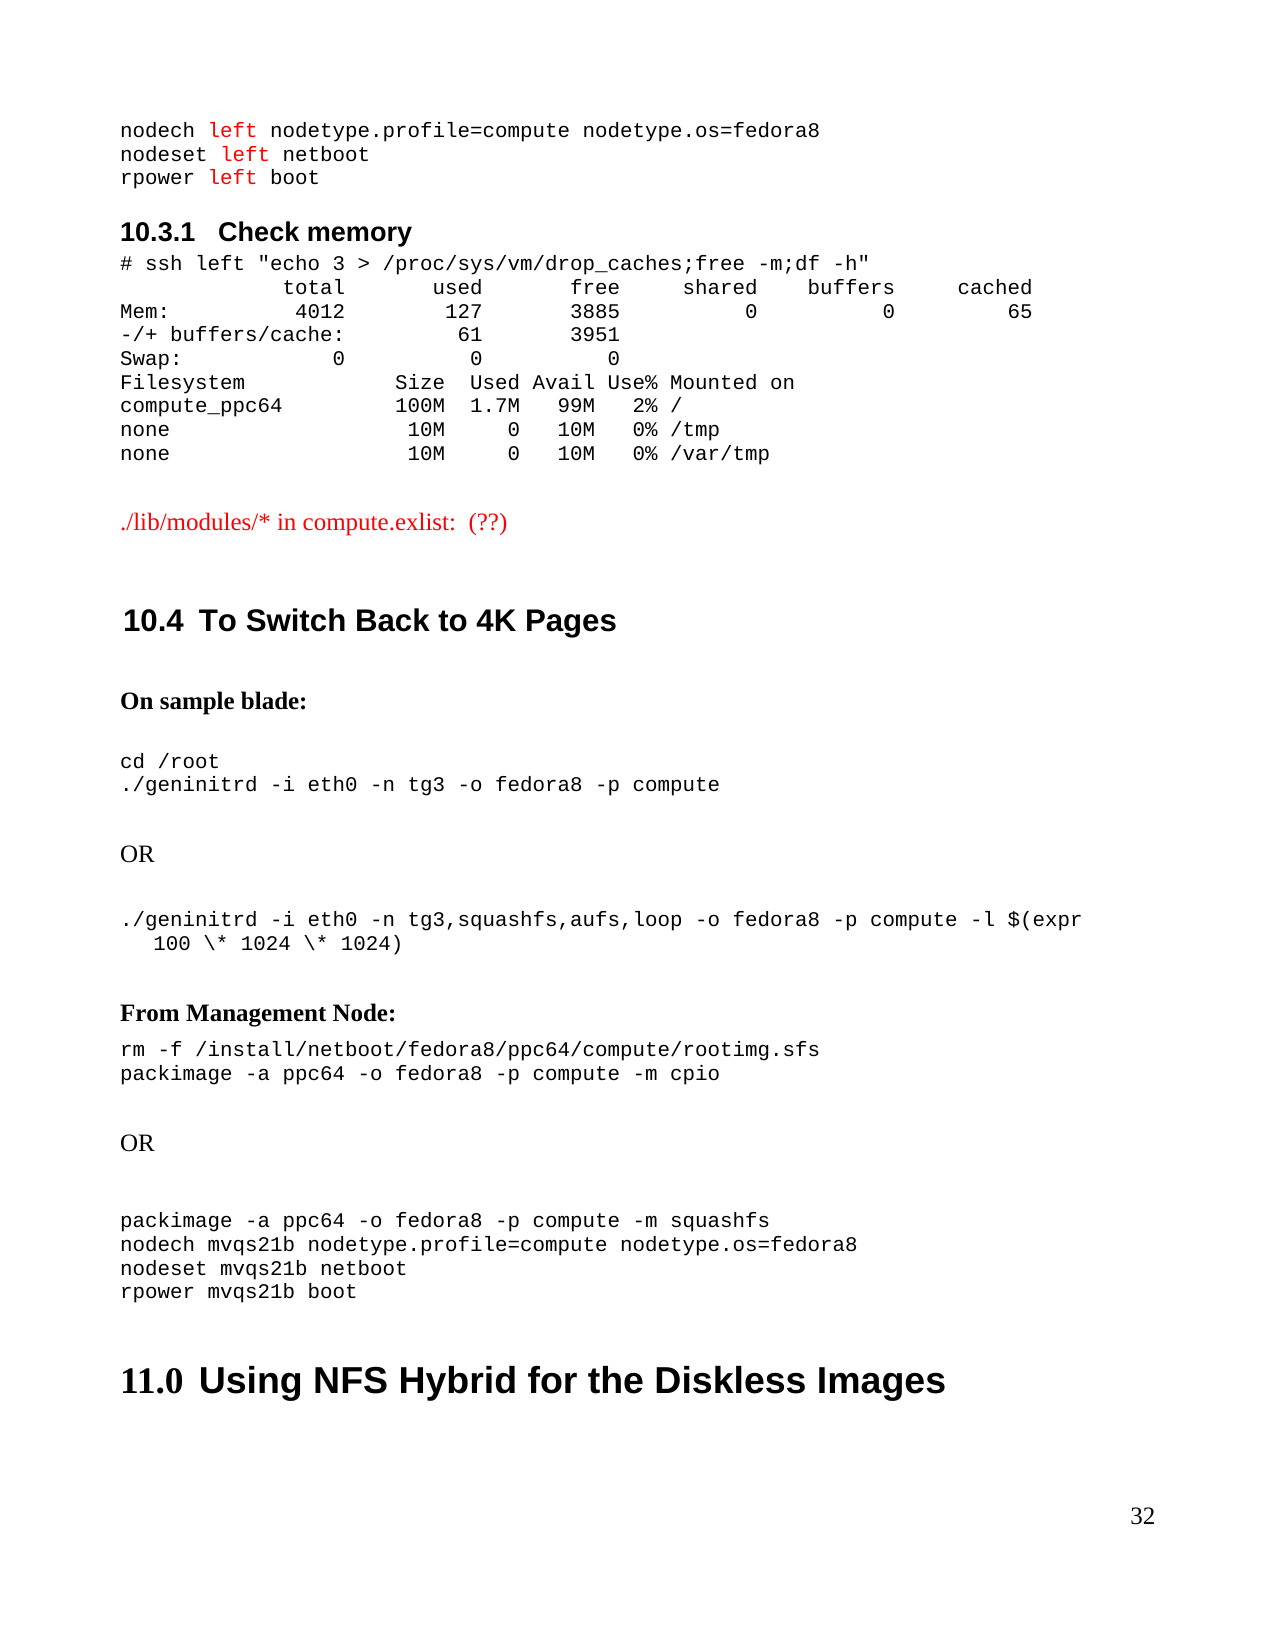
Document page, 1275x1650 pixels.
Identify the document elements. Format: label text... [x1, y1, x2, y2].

text From Management Node: [120, 998, 1155, 1027]
text nodech mvqs21b nodetype.profile=compute nodetype.os=fedora8 [120, 1234, 1155, 1257]
text -/+ buffers/cache: 61 3951 [120, 324, 1155, 348]
text On sample blade: [120, 686, 1155, 715]
text rm -f /install/netboot/fedora8/ppc64/compute/rootimg.sfs [120, 1039, 1155, 1063]
text none 10M 0 10M 0% /tmp [120, 419, 1155, 443]
text nodech left nodetype.profile=compute nodetype.os=fedora8 [120, 120, 1155, 144]
text cd /root [120, 751, 1155, 774]
text OR [120, 839, 1155, 897]
text ./lib/modules/* in compute.exlist: (??) [120, 507, 1155, 536]
text Filesystem Size Used Avail Use% Mounted on [120, 372, 1155, 395]
subtitle Check memory [120, 216, 1155, 247]
text rpower left boot [120, 167, 1155, 191]
text Mem: 4012 127 3885 0 0 65 [120, 301, 1155, 324]
text nodeset mvqs21b netboot [120, 1257, 1155, 1281]
text packimage -a ppc64 -o fedora8 -p compute -m squashfs [120, 1210, 1155, 1234]
text total used free shared buffers cached [120, 277, 1155, 301]
text # ssh left "echo 3 > /proc/sys/vm/drop_caches;free -m;df -h" [120, 253, 1155, 277]
text rpower mvqs21b boot [120, 1281, 1155, 1305]
text OR [120, 1128, 1155, 1156]
subtitle To Switch Back to 4K Pages [123, 602, 1155, 638]
subtitle Using NFS Hybrid for the Diskless Images [120, 1358, 1155, 1402]
text packimage -a ppc64 -o fedora8 -p compute -m cpio [120, 1063, 1155, 1086]
text ./geninitrd -i eth0 -n tg3 -o fedora8 -p compute [120, 774, 1155, 798]
text nodeset left netboot [120, 144, 1155, 167]
text ./geninitrd -i eth0 -n tg3,squashfs,aufs,loop -o fedora8 -p compute -l $(expr 100 \* 1024 \* 1024) [120, 909, 1155, 957]
text Swap: 0 0 0 [120, 348, 1155, 372]
text compute_ppc64 100M 1.7M 99M 2% / [120, 395, 1155, 419]
text none 10M 0 10M 0% /var/tmp [120, 443, 1155, 466]
